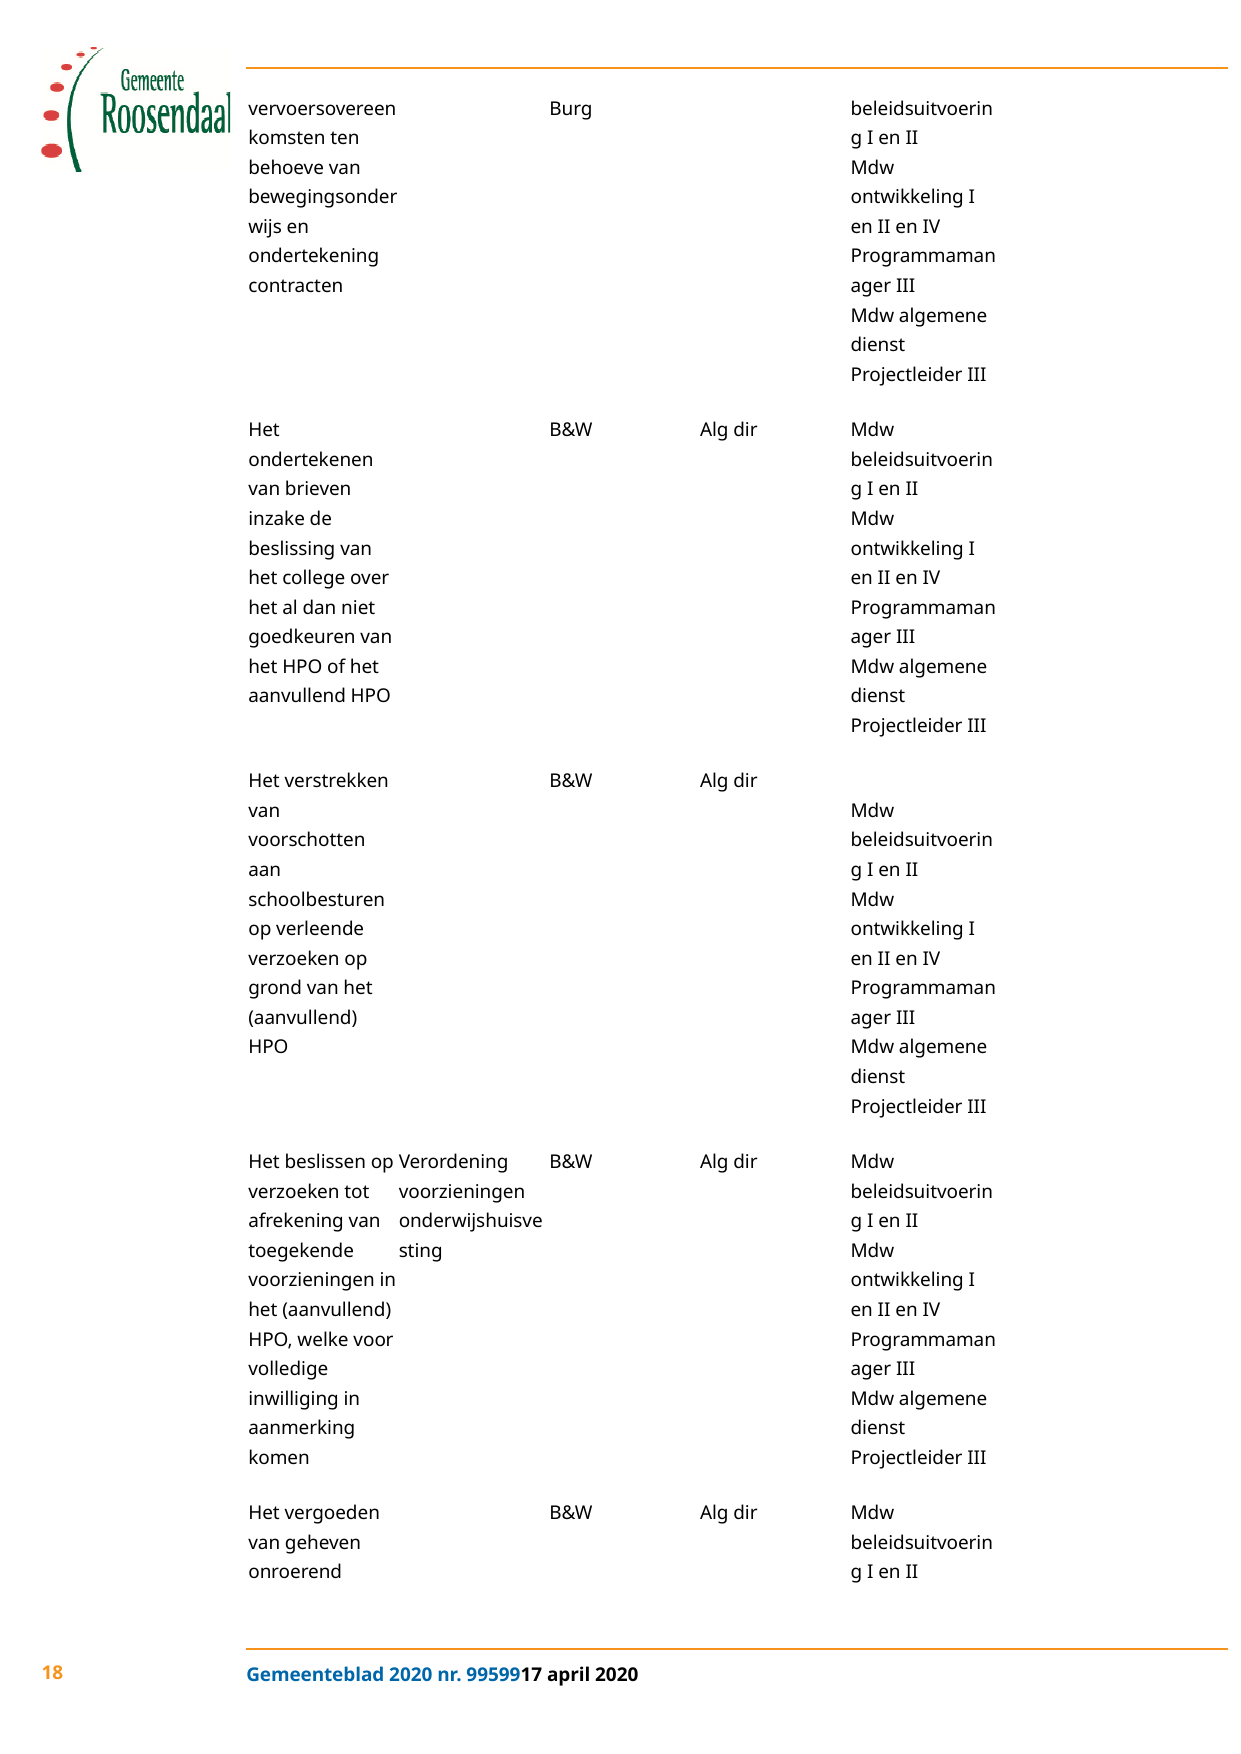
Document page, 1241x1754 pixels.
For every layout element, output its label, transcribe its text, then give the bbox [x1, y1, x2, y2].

table_cell [399, 1499, 549, 1584]
table_cell [700, 95, 850, 416]
table_cell Alg dir [700, 1499, 850, 1584]
table_cell Burg [549, 95, 700, 416]
table_cell [1001, 1499, 1152, 1584]
table_cell Verordening voorzieningen onderwijshuisvesting [399, 1148, 549, 1499]
table_cell Het beslissen op verzoeken tot afrekening van toegekende voorzieningen in het (aanvullend) HPO, welke voor volledige inwilliging in aanmerking komen [248, 1148, 398, 1499]
table_cell B&W [549, 768, 700, 1148]
table_cell [399, 768, 549, 1148]
picture [41, 47, 231, 172]
table_cell B&W [549, 1499, 700, 1584]
table_cell [1001, 768, 1152, 1148]
table_cell Het ondertekenen van brieven inzake de beslissing van het college over het al dan niet goedkeuren van het HPO of het aanvullend HPO [248, 416, 398, 767]
table_cell [1001, 1148, 1152, 1499]
table_cell beleidsuitvoering I en II Mdw ontwikkeling I en II en IV Programmamanager III Mdw algemene dienst Projectleider III [850, 95, 1001, 416]
table_cell Alg dir [700, 768, 850, 1148]
table_cell [1001, 416, 1152, 767]
table_cell B&W [549, 1148, 700, 1499]
table_cell Het verstrekken van voorschotten aan schoolbesturen op verleende verzoeken op grond van het (aanvullend) HPO [248, 768, 398, 1148]
table_cell Mdw beleidsuitvoering I en II Mdw ontwikkeling I en II en IV Programmamanager III Mdw algemene dienst Projectleider III [850, 768, 1001, 1148]
table_cell Mdw beleidsuitvoering I en II [850, 1499, 1001, 1584]
table_cell Mdw beleidsuitvoering I en II Mdw ontwikkeling I en II en IV Programmamanager III Mdw algemene dienst Projectleider III [850, 1148, 1001, 1499]
table_cell vervoersovereenkomsten ten behoeve van bewegingsonderwijs en ondertekening contracten [248, 95, 398, 416]
table_cell [399, 416, 549, 767]
table_cell Mdw beleidsuitvoering I en II Mdw ontwikkeling I en II en IV Programmamanager III Mdw algemene dienst Projectleider III [850, 416, 1001, 767]
table_cell B&W [549, 416, 700, 767]
table_cell Het vergoeden van geheven onroerend [248, 1499, 398, 1584]
table_cell [1001, 95, 1152, 416]
table_cell Alg dir [700, 416, 850, 767]
table_cell [399, 95, 549, 416]
table_cell Alg dir [700, 1148, 850, 1499]
